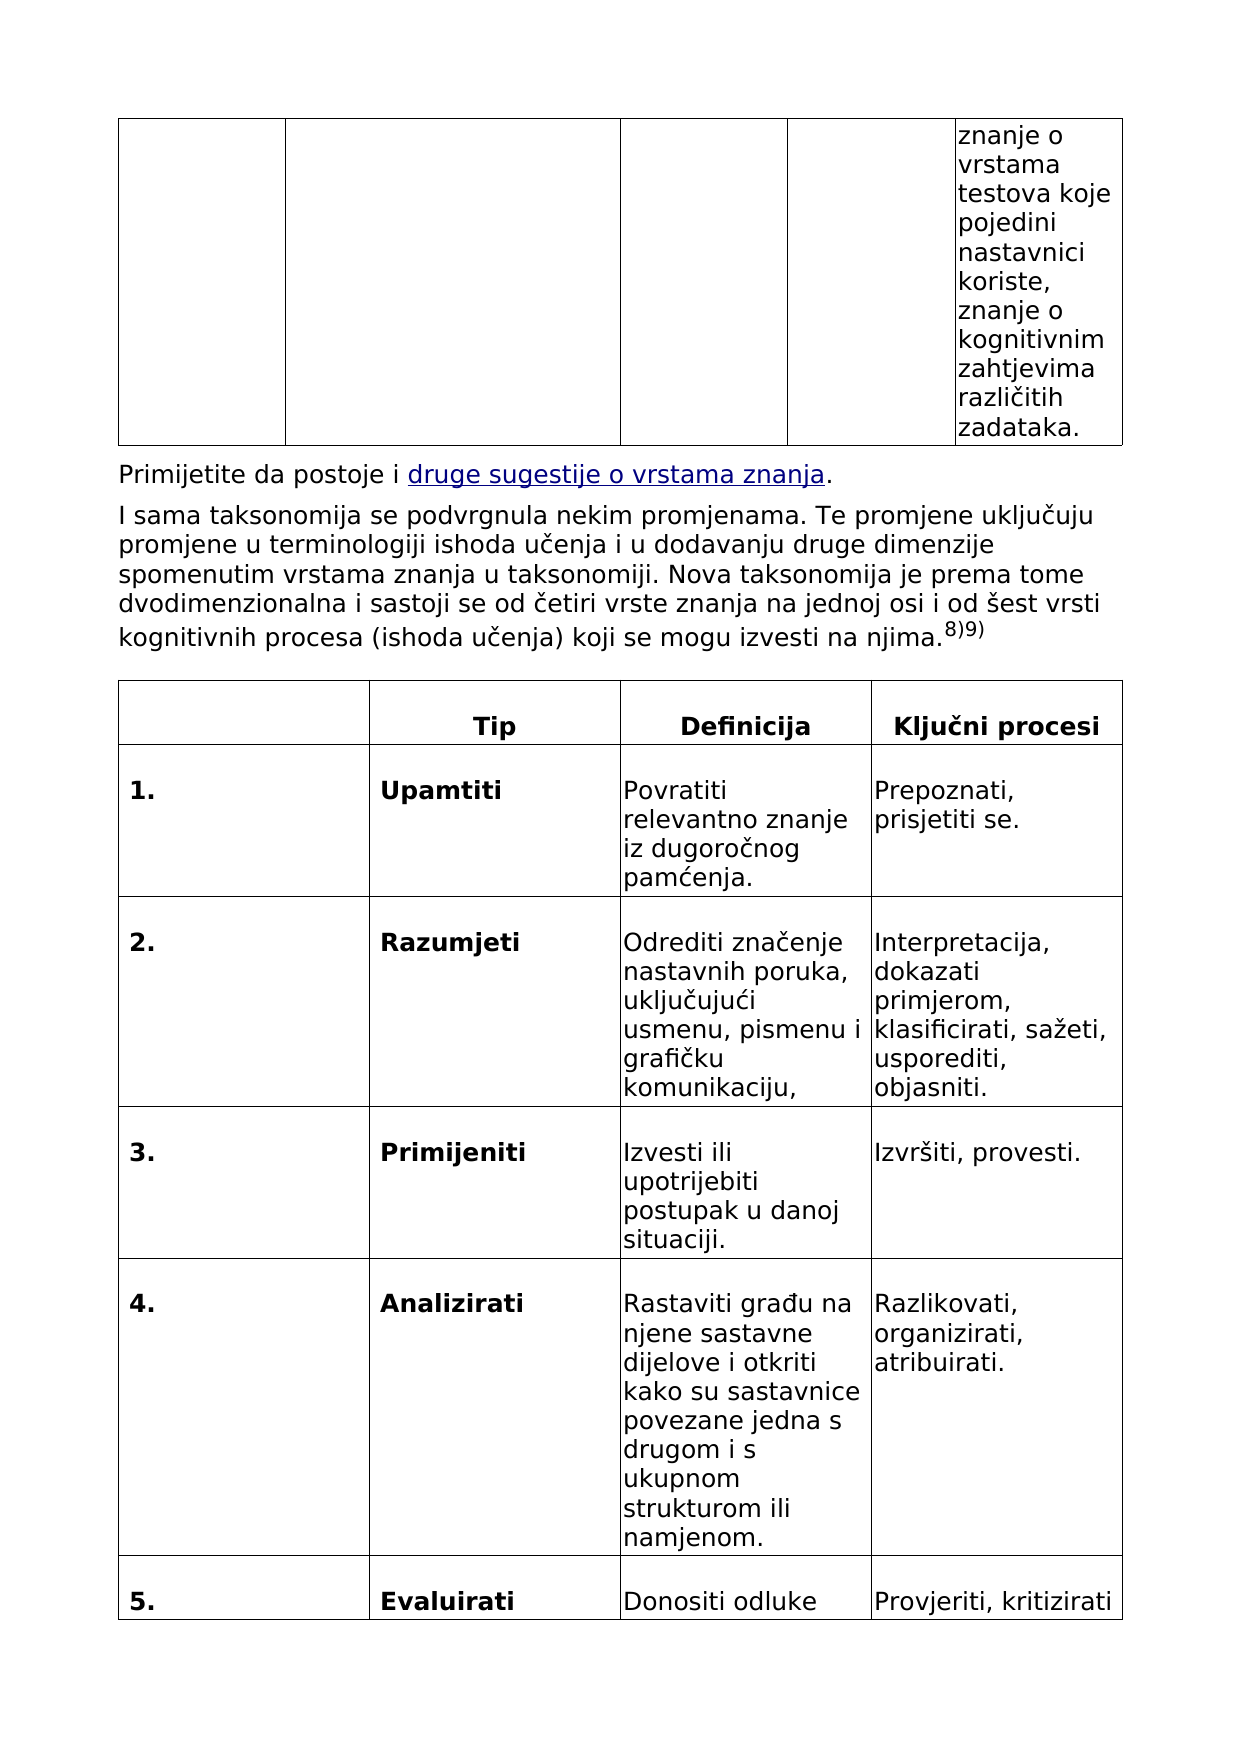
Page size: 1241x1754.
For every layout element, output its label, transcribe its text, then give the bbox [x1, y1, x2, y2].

table_cell Izvesti ili upotrijebiti postupak u danoj situaciji. [621, 1107, 871, 1257]
table_cell Prepoznati, prisjetiti se. [872, 745, 1122, 896]
table_cell znanje o vrstama testova koje pojedini nastavnici koriste, znanje o kognitivnim zahtjevima različitih zadataka. [956, 119, 1122, 445]
table_cell Interpretacija, dokazati primjerom, klasificirati, sažeti, usporediti, objasniti. [872, 897, 1122, 1106]
table_cell Odrediti značenje nastavnih poruka, uključujući usmenu, pismenu i grafičku komunikaciju, [621, 897, 871, 1106]
table_header Definicija [621, 681, 871, 744]
table_cell Evaluirati [370, 1556, 620, 1619]
table_cell [788, 119, 955, 445]
table_cell Izvršiti, provesti. [872, 1107, 1122, 1257]
table_cell [119, 119, 285, 445]
table_cell Rastaviti građu na njene sastavne dijelove i otkriti kako su sastavnice povezane jedna s drugom i s ukupnom strukturom ili namjenom. [621, 1259, 871, 1555]
table_cell Razlikovati, organizirati, atribuirati. [872, 1259, 1122, 1555]
table_header Tip [370, 681, 620, 744]
table_cell 5. [119, 1556, 369, 1619]
table_cell [286, 119, 620, 445]
table_header [119, 681, 369, 744]
table_cell Provjeriti, kritizirati [872, 1556, 1122, 1619]
table_cell [621, 119, 787, 445]
table_cell 1. [119, 745, 369, 896]
table_cell 4. [119, 1259, 369, 1555]
table_cell 3. [119, 1107, 369, 1257]
table_cell Razumjeti [370, 897, 620, 1106]
text I sama taksonomija se podvrgnula nekim promjenama. Te promjene uključuju promjene u terminologiji ishoda učenja i u dodavanju druge dimenzije spomenutim vrstama znanja u taksonomiji. Nova taksonomija je prema tome dvodimenzionalna i sastoji se od četiri vrste znanja na jednoj osi i od šest vrsti kognitivnih procesa (ishoda učenja) koji se mogu izvesti na njima.8)9) [118, 501, 1122, 652]
table_cell Donositi odluke [621, 1556, 871, 1619]
table_cell 2. [119, 897, 369, 1106]
table_cell Primijeniti [370, 1107, 620, 1257]
table_header Ključni procesi [872, 681, 1122, 744]
text Primijetite da postoje i druge sugestije o vrstama znanja. [118, 460, 1122, 489]
table_cell Upamtiti [370, 745, 620, 896]
table_cell Povratiti relevantno znanje iz dugoročnog pamćenja. [621, 745, 871, 896]
table_cell Analizirati [370, 1259, 620, 1555]
